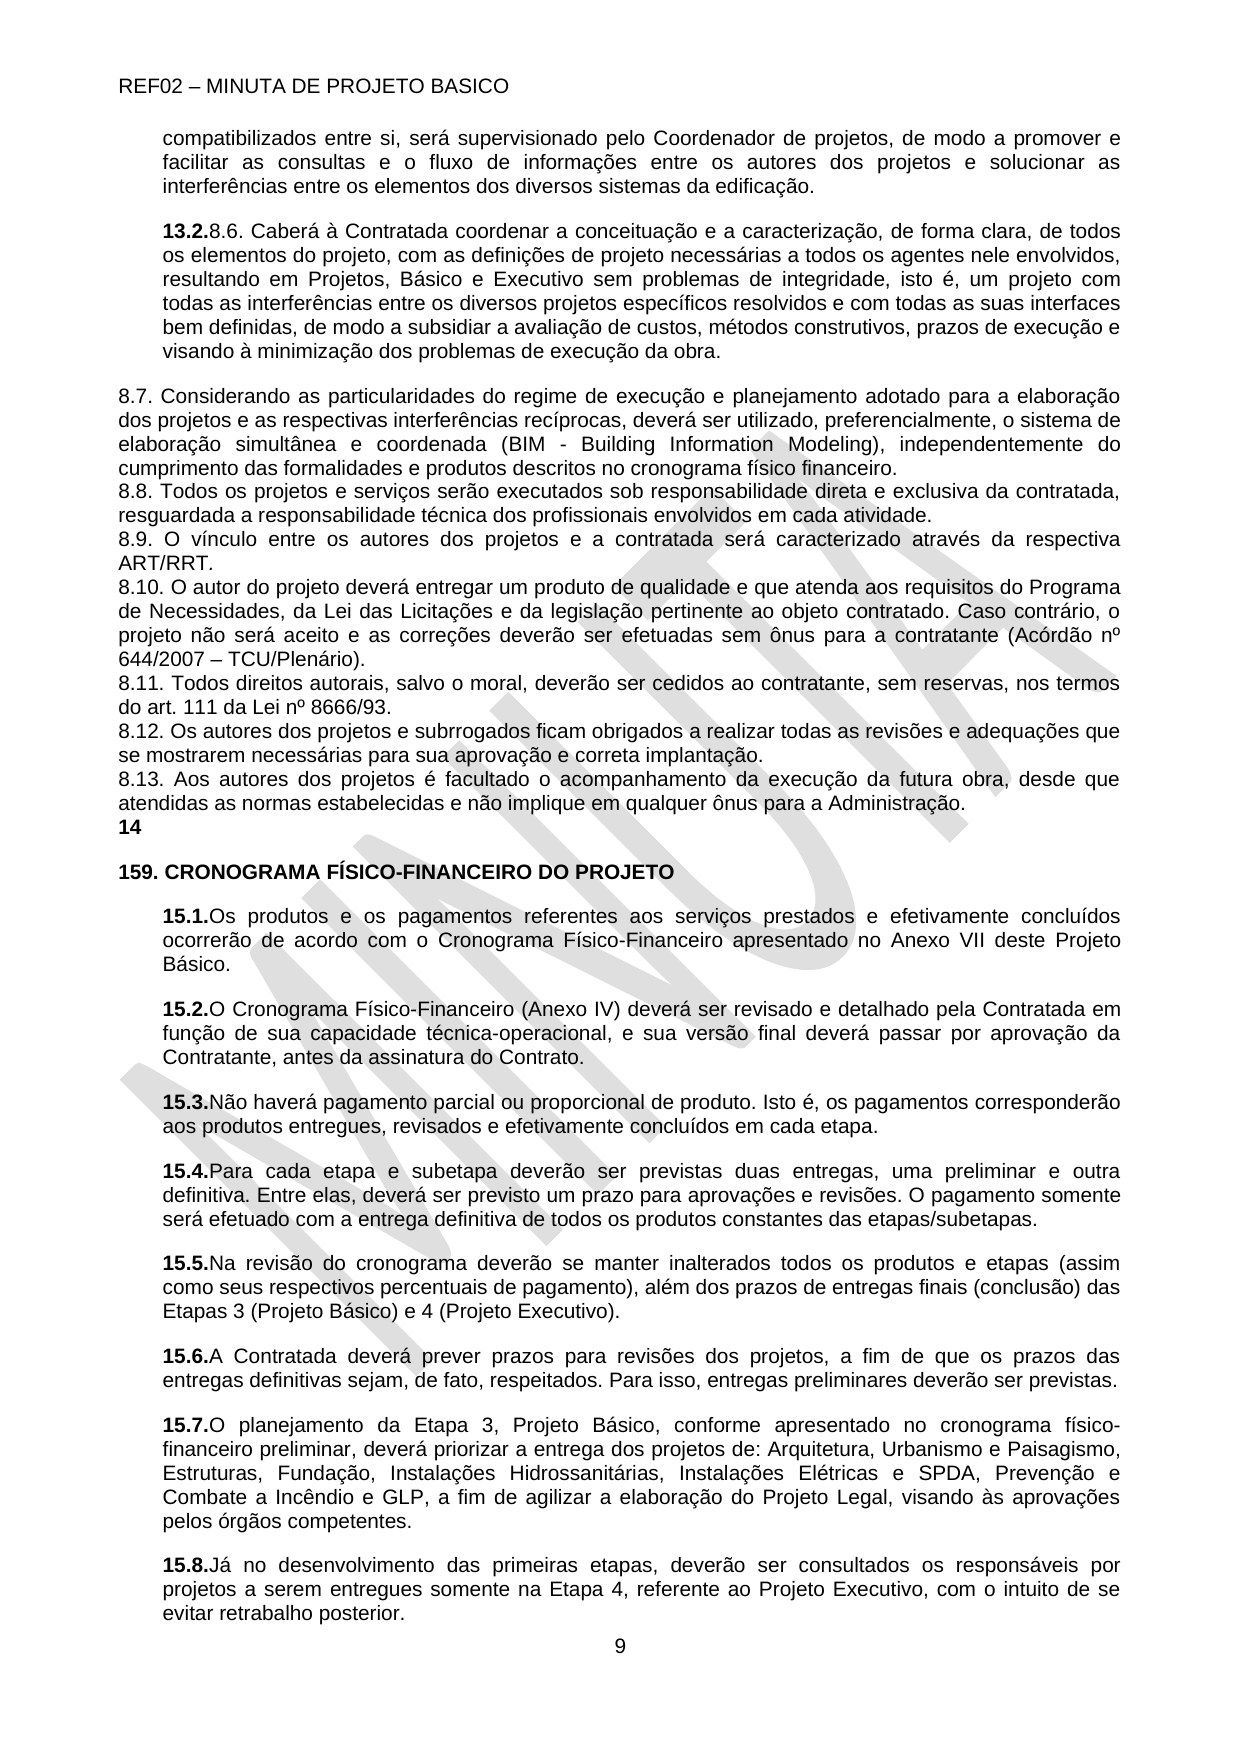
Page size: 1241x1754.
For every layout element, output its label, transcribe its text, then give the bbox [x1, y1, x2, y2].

subtitle O Cronograma Físico-Financeiro (Anexo IV) deverá ser revisado e detalhado pela Contratada em função de sua capacidade técnica-operacional, e sua versão final deverá passar por aprovação da Contratante, antes da assinatura do Contrato. [538, 997, 1122, 1069]
subtitle 9. CRONOGRAMA FÍSICO-FINANCEIRO DO PROJETO [837, 859, 1122, 883]
subtitle Não haverá pagamento parcial ou proporcional de produto. Isto é, os pagamentos corresponderão aos produtos entregues, revisados e efetivamente concluídos em cada etapa. [191, 1090, 355, 1138]
subtitle A Contratada deverá prever prazos para revisões dos projetos, a fim de que os prazos das entregas definitivas sejam, de fato, respeitados. Para isso, entregas preliminares deverão ser previstas. [118, 1344, 1122, 1392]
subtitle Os produtos e os pagamentos referentes aos serviços prestados e efetivamente concluídos ocorrerão de acordo com o Cronograma Físico-Financeiro apresentado no Anexo VII deste Projeto Básico. [346, 904, 481, 976]
subtitle Os produtos e os pagamentos referentes aos serviços prestados e efetivamente concluídos ocorrerão de acordo com o Cronograma Físico-Financeiro apresentado no Anexo VII deste Projeto Básico. [512, 904, 661, 976]
text 8.13. Aos autores dos projetos é facultado o acompanhamento da execução da futura obra, desde que atendidas as normas estabelecidas e não implique em qualquer ônus para a Administração. [913, 767, 1122, 815]
subtitle 8.6. Caberá à Contratada coordenar a conceituação e a caracterização, de forma clara, de todos os elementos do projeto, com as definições de projeto necessárias a todos os agentes nele envolvidos, resultando em Projetos, Básico e Executivo sem problemas de integridade, isto é, um projeto com todas as interferências entre os diversos projetos específicos resolvidos e com todas as suas interfaces bem definidas, de modo a subsidiar a avaliação de custos, métodos construtivos, prazos de execução e visando à minimização dos problemas de execução da obra. [118, 219, 1122, 363]
subtitle Para cada etapa e subetapa deverão ser previstas duas entregas, uma preliminar e outra definitiva. Entre elas, deverá ser previsto um prazo para aprovações e revisões. O pagamento somente será efetuado com a entrega definitiva de todos os produtos constantes das etapas/subetapas. [233, 1158, 378, 1230]
subtitle 9. CRONOGRAMA FÍSICO-FINANCEIRO DO PROJETO [118, 859, 388, 883]
subtitle Os produtos e os pagamentos referentes aos serviços prestados e efetivamente concluídos ocorrerão de acordo com o Cronograma Físico-Financeiro apresentado no Anexo VII deste Projeto Básico. [625, 904, 1122, 976]
subtitle compatibilizados entre si, será supervisionado pelo Coordenador de projetos, de modo a promover e facilitar as consultas e o fluxo de informações entre os autores dos projetos e solucionar as interferências entre os elementos dos diversos sistemas da edificação. [118, 126, 1122, 198]
text 8.9. O vínculo entre os autores dos projetos e a contratada será caracterizado através da respectiva ART/RRT. [835, 527, 928, 575]
text 8.8. Todos os projetos e serviços serão executados sob responsabilidade direta e exclusiva da contratada, resguardada a responsabilidade técnica dos profissionais envolvidos em cada atividade. [840, 479, 1122, 527]
text 8.7. Considerando as particularidades do regime de execução e planejamento adotado para a elaboração dos projetos e as respectivas interferências recíprocas, deverá ser utilizado, preferencialmente, o sistema de elaboração simultânea e coordenada (BIM - Building Information Modeling), independentemente do cumprimento das formalidades e produtos descritos no cronograma físico financeiro. [118, 383, 1122, 479]
subtitle Os produtos e os pagamentos referentes aos serviços prestados e efetivamente concluídos ocorrerão de acordo com o Cronograma Físico-Financeiro apresentado no Anexo VII deste Projeto Básico. [445, 904, 590, 976]
text 8.9. O vínculo entre os autores dos projetos e a contratada será caracterizado através da respectiva ART/RRT. [708, 527, 837, 575]
text 8.10. O autor do projeto deverá entregar um produto de qualidade e que atenda aos requisitos do Programa de Necessidades, da Lei das Licitações e da legislação pertinente ao objeto contratado. Caso contrário, o projeto não será aceito e as correções deverão ser efetuadas sem ônus para a contratante (Acórdão nº 644/2007 – TCU/Plenário). [721, 575, 905, 671]
subtitle Não haverá pagamento parcial ou proporcional de produto. Isto é, os pagamentos corresponderão aos produtos entregues, revisados e efetivamente concluídos em cada etapa. [359, 1090, 437, 1138]
text 8.11. Todos direitos autorais, salvo o moral, deverão ser cedidos ao contratante, sem reservas, nos termos do art. 111 da Lei nº 8666/93. [666, 671, 824, 719]
subtitle Para cada etapa e subetapa deverão ser previstas duas entregas, uma preliminar e outra definitiva. Entre elas, deverá ser previsto um prazo para aprovações e revisões. O pagamento somente será efetuado com a entrega definitiva de todos os produtos constantes das etapas/subetapas. [493, 1158, 1122, 1230]
subtitle Para cada etapa e subetapa deverão ser previstas duas entregas, uma preliminar e outra definitiva. Entre elas, deverá ser previsto um prazo para aprovações e revisões. O pagamento somente será efetuado com a entrega definitiva de todos os produtos constantes das etapas/subetapas. [398, 1158, 529, 1230]
subtitle Já no desenvolvimento das primeiras etapas, deverão ser consultados os responsáveis por projetos a serem entregues somente na Etapa 4, referente ao Projeto Executivo, com o intuito de se evitar retrabalho posterior. [118, 1553, 1122, 1625]
text 8.12. Os autores dos projetos e subrrogados ficam obrigados a realizar todas as revisões e adequações que se mostrarem necessárias para sua aprovação e correta implantação. [865, 719, 973, 767]
text 8.11. Todos direitos autorais, salvo o moral, deverão ser cedidos ao contratante, sem reservas, nos termos do art. 111 da Lei nº 8666/93. [817, 671, 939, 719]
text 8.11. Todos direitos autorais, salvo o moral, deverão ser cedidos ao contratante, sem reservas, nos termos do art. 111 da Lei nº 8666/93. [949, 671, 1122, 719]
text 8.13. Aos autores dos projetos é facultado o acompanhamento da execução da futura obra, desde que atendidas as normas estabelecidas e não implique em qualquer ônus para a Administração. [762, 767, 920, 815]
text 8.9. O vínculo entre os autores dos projetos e a contratada será caracterizado através da respectiva ART/RRT. [908, 527, 1122, 575]
subtitle O Cronograma Físico-Financeiro (Anexo IV) deverá ser revisado e detalhado pela Contratada em função de sua capacidade técnica-operacional, e sua versão final deverá passar por aprovação da Contratante, antes da assinatura do Contrato. [332, 997, 471, 1069]
text 8.10. O autor do projeto deverá entregar um produto de qualidade e que atenda aos requisitos do Programa de Necessidades, da Lei das Licitações e da legislação pertinente ao objeto contratado. Caso contrário, o projeto não será aceito e as correções deverão ser efetuadas sem ônus para a contratante (Acórdão nº 644/2007 – TCU/Plenário). [118, 575, 776, 671]
text 8.10. O autor do projeto deverá entregar um produto de qualidade e que atenda aos requisitos do Programa de Necessidades, da Lei das Licitações e da legislação pertinente ao objeto contratado. Caso contrário, o projeto não será aceito e as correções deverão ser efetuadas sem ônus para a contratante (Acórdão nº 644/2007 – TCU/Plenário). [870, 575, 968, 649]
subtitle Não haverá pagamento parcial ou proporcional de produto. Isto é, os pagamentos corresponderão aos produtos entregues, revisados e efetivamente concluídos em cada etapa. [425, 1090, 540, 1138]
text 8.11. Todos direitos autorais, salvo o moral, deverão ser cedidos ao contratante, sem reservas, nos termos do art. 111 da Lei nº 8666/93. [118, 671, 673, 719]
subtitle O planejamento da Etapa 3, Projeto Básico, conforme apresentado no cronograma físico-financeiro preliminar, deverá priorizar a entrega dos projetos de: Arquitetura, Urbanismo e Paisagismo, Estruturas, Fundação, Instalações Hidrossanitárias, Instalações Elétricas e SPDA, Prevenção e Combate a Incêndio e GLP, a fim de agilizar a elaboração do Projeto Legal, visando às aprovações pelos órgãos competentes. [118, 1413, 1122, 1532]
subtitle 9. CRONOGRAMA FÍSICO-FINANCEIRO DO PROJETO [580, 859, 660, 883]
text 8.12. Os autores dos projetos e subrrogados ficam obrigados a realizar todas as revisões e adequações que se mostrarem necessárias para sua aprovação e correta implantação. [118, 719, 544, 767]
subtitle Não haverá pagamento parcial ou proporcional de produto. Isto é, os pagamentos corresponderão aos produtos entregues, revisados e efetivamente concluídos em cada etapa. [631, 1090, 1122, 1138]
text 8.13. Aos autores dos projetos é facultado o acompanhamento da execução da futura obra, desde que atendidas as normas estabelecidas e não implique em qualquer ônus para a Administração. [585, 767, 769, 815]
text 8.12. Os autores dos projetos e subrrogados ficam obrigados a realizar todas as revisões e adequações que se mostrarem necessárias para sua aprovação e correta implantação. [714, 719, 872, 767]
text 8.12. Os autores dos projetos e subrrogados ficam obrigados a realizar todas as revisões e adequações que se mostrarem necessárias para sua aprovação e correta implantação. [974, 719, 1122, 767]
subtitle Não haverá pagamento parcial ou proporcional de produto. Isto é, os pagamentos corresponderão aos produtos entregues, revisados e efetivamente concluídos em cada etapa. [532, 1090, 643, 1138]
subtitle Os produtos e os pagamentos referentes aos serviços prestados e efetivamente concluídos ocorrerão de acordo com o Cronograma Físico-Financeiro apresentado no Anexo VII deste Projeto Básico. [118, 904, 378, 976]
subtitle 9. CRONOGRAMA FÍSICO-FINANCEIRO DO PROJETO [422, 859, 567, 883]
text 8.8. Todos os projetos e serviços serão executados sob responsabilidade direta e exclusiva da contratada, resguardada a responsabilidade técnica dos profissionais envolvidos em cada atividade. [118, 479, 803, 527]
text 8.13. Aos autores dos projetos é facultado o acompanhamento da execução da futura obra, desde que atendidas as normas estabelecidas e não implique em qualquer ônus para a Administração. [488, 767, 592, 815]
subtitle Para cada etapa e subetapa deverão ser previstas duas entregas, uma preliminar e outra definitiva. Entre elas, deverá ser previsto um prazo para aprovações e revisões. O pagamento somente será efetuado com a entrega definitiva de todos os produtos constantes das etapas/subetapas. [118, 1158, 268, 1230]
subtitle O Cronograma Físico-Financeiro (Anexo IV) deverá ser revisado e detalhado pela Contratada em função de sua capacidade técnica-operacional, e sua versão final deverá passar por aprovação da Contratante, antes da assinatura do Contrato. [118, 997, 315, 1069]
text 8.12. Os autores dos projetos e subrrogados ficam obrigados a realizar todas as revisões e adequações que se mostrarem necessárias para sua aprovação e correta implantação. [537, 719, 721, 767]
subtitle Na revisão do cronograma deverão se manter inalterados todos os produtos e etapas (assim como seus respectivos percentuais de pagamento), além dos prazos de entregas finais (conclusão) das Etapas 3 (Projeto Básico) e 4 (Projeto Executivo). [118, 1251, 361, 1323]
subtitle O Cronograma Físico-Financeiro (Anexo IV) deverá ser revisado e detalhado pela Contratada em função de sua capacidade técnica-operacional, e sua versão final deverá passar por aprovação da Contratante, antes da assinatura do Contrato. [439, 997, 574, 1069]
text 8.13. Aos autores dos projetos é facultado o acompanhamento da execução da futura obra, desde que atendidas as normas estabelecidas e não implique em qualquer ônus para a Administração. [118, 767, 499, 815]
subtitle Na revisão do cronograma deverão se manter inalterados todos os produtos e etapas (assim como seus respectivos percentuais de pagamento), além dos prazos de entregas finais (conclusão) das Etapas 3 (Projeto Básico) e 4 (Projeto Executivo). [325, 1251, 1122, 1323]
subtitle 9. CRONOGRAMA FÍSICO-FINANCEIRO DO PROJETO [677, 859, 812, 883]
text 8.10. O autor do projeto deverá entregar um produto de qualidade e que atenda aos requisitos do Programa de Necessidades, da Lei das Licitações e da legislação pertinente ao objeto contratado. Caso contrário, o projeto não será aceito e as correções deverão ser efetuadas sem ônus para a contratante (Acórdão nº 644/2007 – TCU/Plenário). [976, 575, 1122, 671]
text 8.9. O vínculo entre os autores dos projetos e a contratada será caracterizado através da respectiva ART/RRT. [118, 527, 671, 575]
